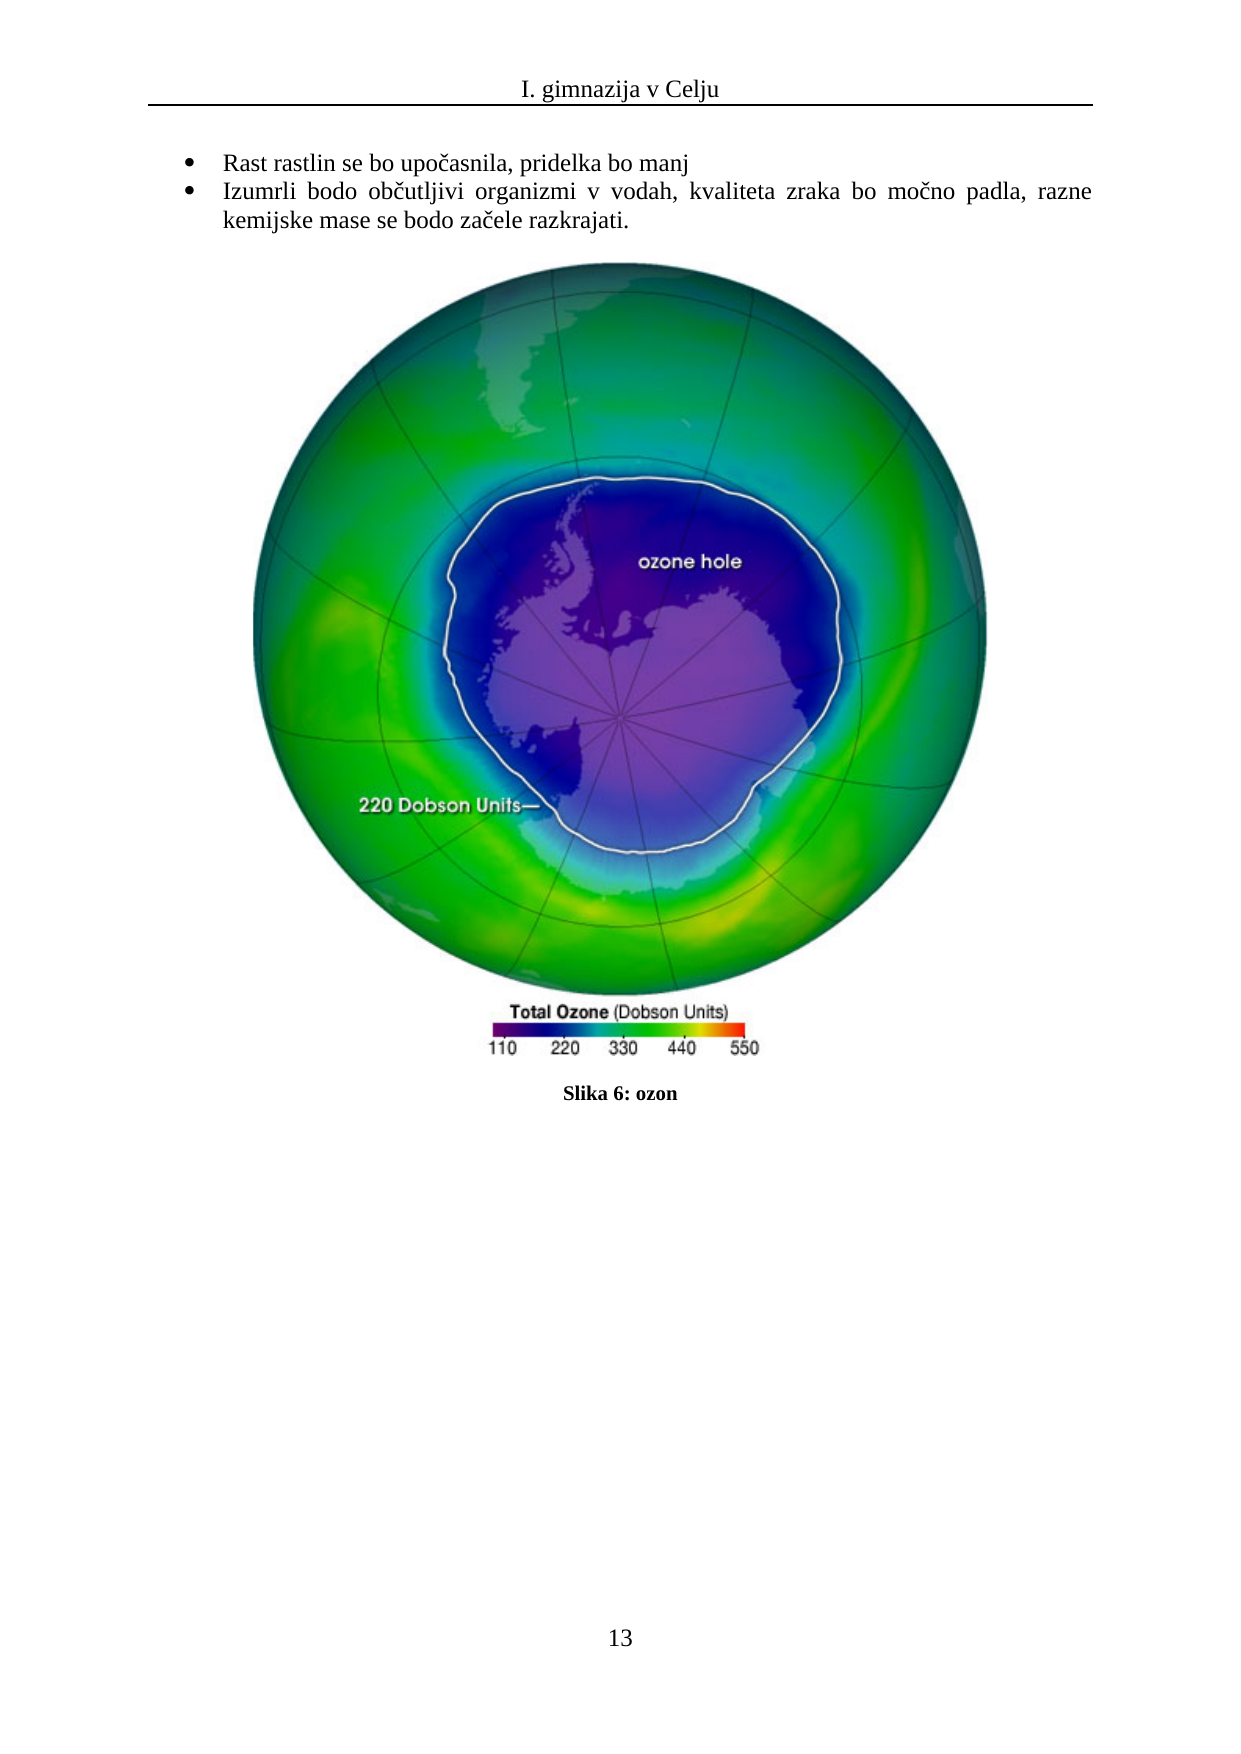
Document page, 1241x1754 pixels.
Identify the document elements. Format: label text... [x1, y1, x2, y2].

list Rast rastlin se bo upočasnila, pridelka bo manj [185, 148, 1093, 176]
text Slika 7: ozon [148, 1080, 1093, 1104]
picture [252, 262, 988, 1056]
list Izumrli bodo občutljivi organizmi v vodah, kvaliteta zraka bo močno padla, razne kemijske mase se bodo začele razkrajati. [185, 176, 1093, 234]
